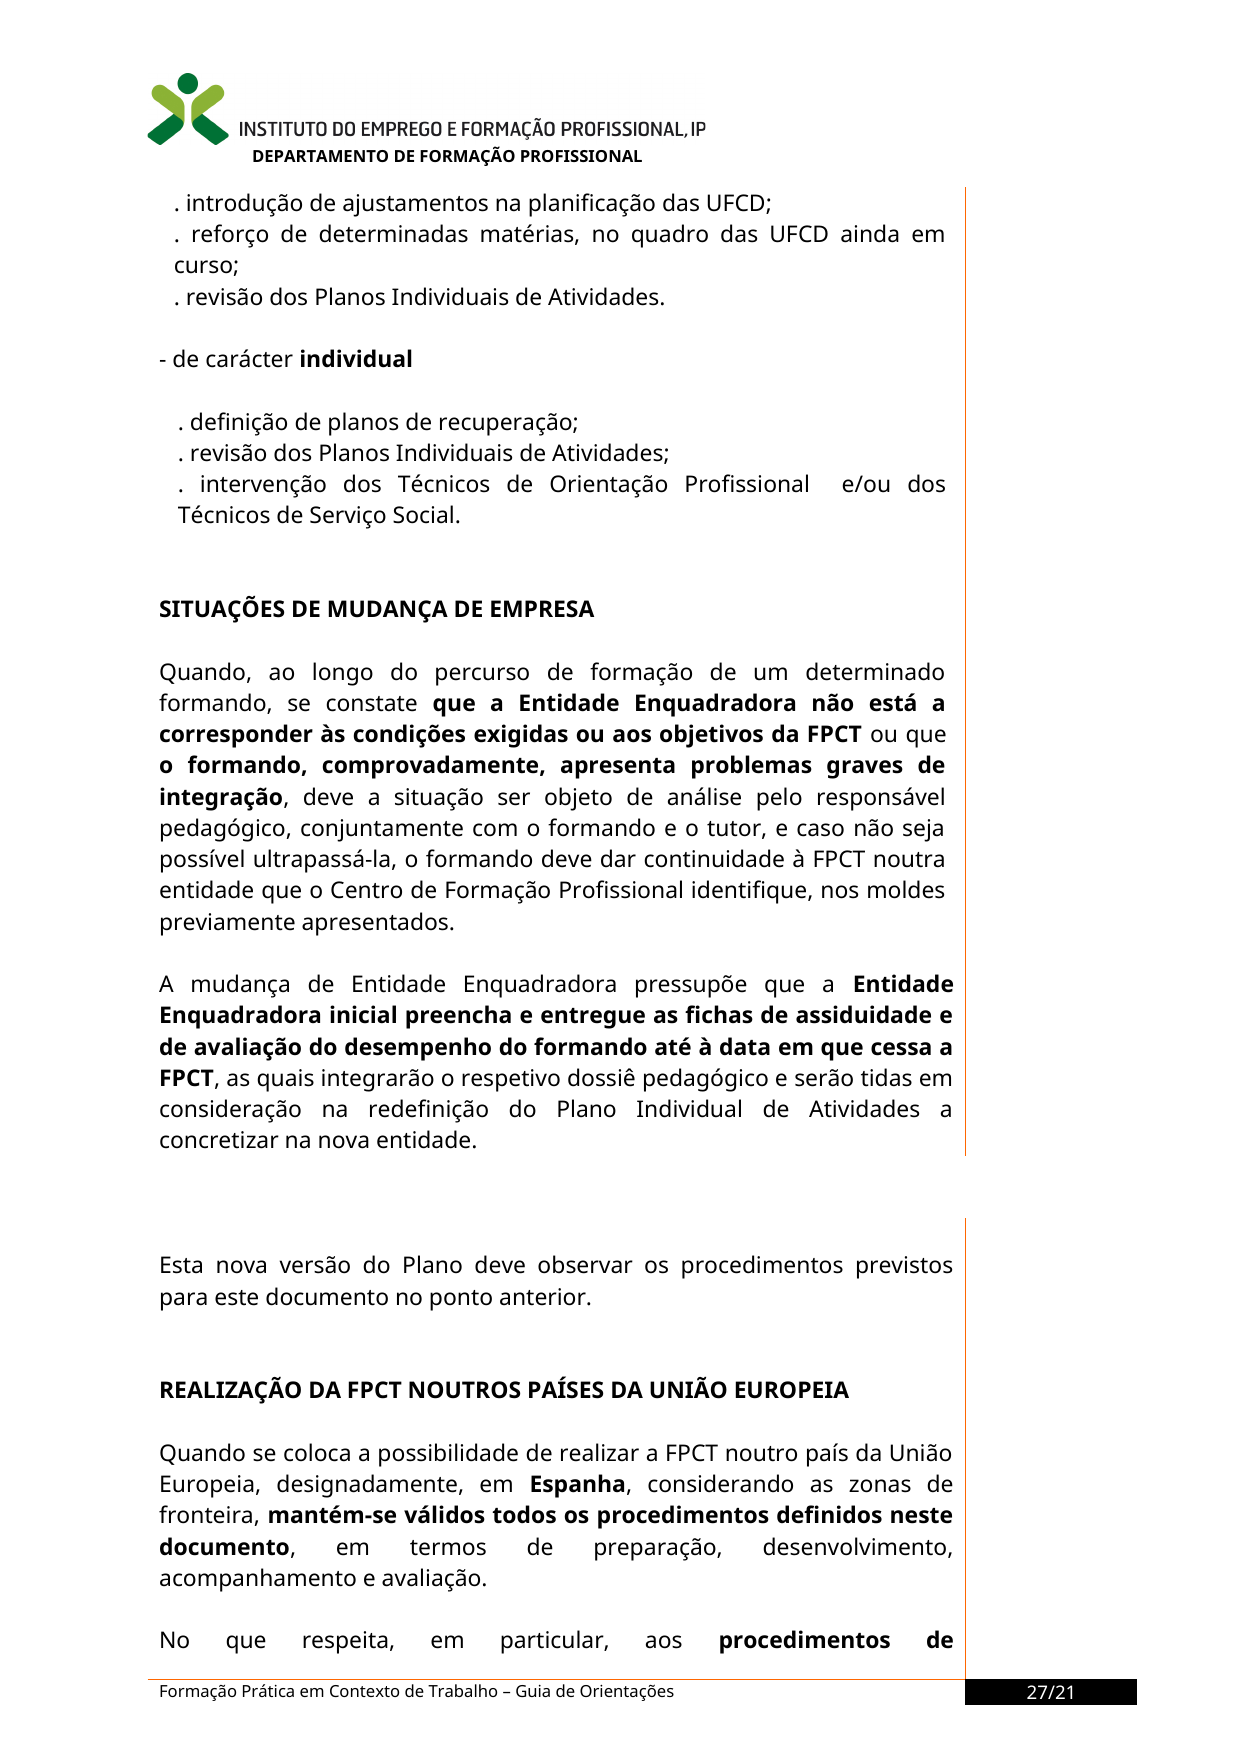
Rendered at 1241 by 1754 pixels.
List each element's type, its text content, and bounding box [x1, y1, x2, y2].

table_header Esta nova versão do Plano deve observar os procedimentos previstos para este documento no ponto anterior. REALIZAÇÃO DA FPCT NOUTROS PAÍSES DA UNIÃO EUROPEIA Quando se coloca a possibilidade de realizar a FPCT noutro país da União Europeia, designadamente, em Espanha, considerando as zonas de fronteira, mantém-se válidos todos os procedimentos definidos neste documento, em termos de preparação, desenvolvimento, acompanhamento e avaliação. No que respeita, em particular, aos procedimentos de [148, 1218, 965, 1679]
table_header [966, 187, 1137, 1156]
table_header . introdução de ajustamentos na planificação das UFCD; . reforço de determinadas matérias, no quadro das UFCD ainda em curso; . revisão dos Planos Individuais de Atividades. - de carácter individual . definição de planos de recuperação; . revisão dos Planos Individuais de Atividades; . intervenção dos Técnicos de Orientação Profissional e/ou dos Técnicos de Serviço Social. SITUAÇÕES DE MUDANÇA DE EMPRESA Quando, ao longo do percurso de formação de um determinado formando, se constate que a Entidade Enquadradora não está a corresponder às condições exigidas ou aos objetivos da FPCT ou que o formando, comprovadamente, apresenta problemas graves de integração, deve a situação ser objeto de análise pelo responsável pedagógico, conjuntamente com o formando e o tutor, e caso não seja possível ultrapassá-la, o formando deve dar continuidade à FPCT noutra entidade que o Centro de Formação Profissional identifique, nos moldes previamente apresentados. A mudança de Entidade Enquadradora pressupõe que a Entidade Enquadradora inicial preencha e entregue as fichas de assiduidade e de avaliação do desempenho do formando até à data em que cessa a FPCT, as quais integrarão o respetivo dossiê pedagógico e serão tidas em consideração na redefinição do Plano Individual de Atividades a concretizar na nova entidade. [148, 187, 965, 1156]
table_header [966, 1218, 1137, 1679]
